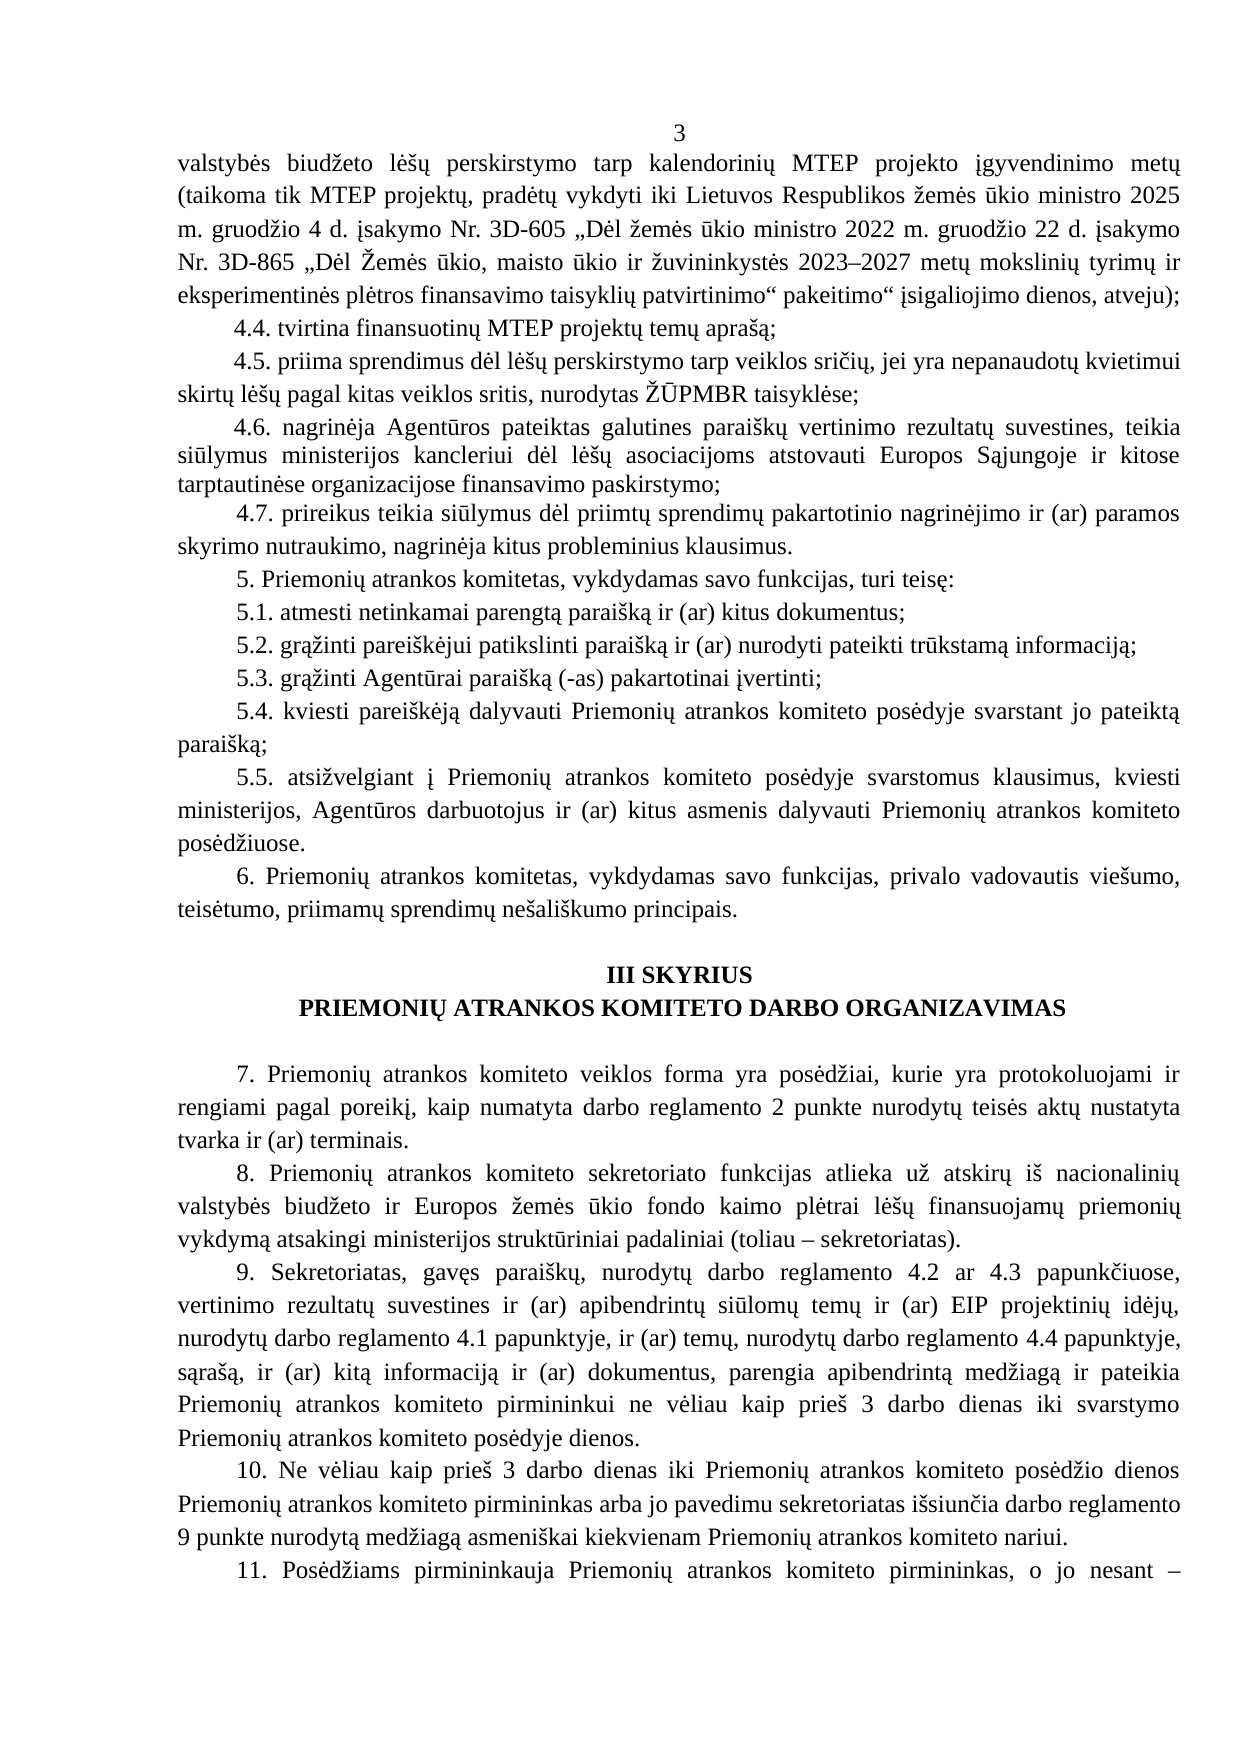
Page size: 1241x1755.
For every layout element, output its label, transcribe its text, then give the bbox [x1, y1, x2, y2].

text III SKYRIUs [177, 960, 1181, 989]
text 10. Ne vėliau kaip prieš 3 darbo dienas iki Priemonių atrankos komiteto posėdžio dienos Priemonių atrankos komiteto pirmininkas arba jo pavedimu sekretoriatas išsiunčia darbo reglamento 9 punkte nurodytą medžiagą asmeniškai kiekvienam Priemonių atrankos komiteto nariui. [177, 1456, 1181, 1550]
text 4.4. tvirtina finansuotinų MTEP projektų temų aprašą; [177, 313, 1181, 341]
text 7. Priemonių atrankos komiteto veiklos forma yra posėdžiai, kurie yra protokoluojami ir rengiami pagal poreikį, kaip numatyta darbo reglamento 2 punkte nurodytų teisės aktų nustatyta tvarka ir (ar) terminais. [177, 1059, 1181, 1154]
text 5.2. grąžinti pareiškėjui patikslinti paraišką ir (ar) nurodyti pateikti trūkstamą informaciją; [177, 630, 1181, 659]
text 4.7. prireikus teikia siūlymus dėl priimtų sprendimų pakartotinio nagrinėjimo ir (ar) paramos skyrimo nutraukimo, nagrinėja kitus probleminius klausimus. [177, 498, 1181, 560]
text 11. Posėdžiams pirmininkauja Priemonių atrankos komiteto pirmininkas, o jo nesant – [177, 1555, 1181, 1583]
text 4.5. priima sprendimus dėl lėšų perskirstymo tarp veiklos sričių, jei yra nepanaudotų kvietimui skirtų lėšų pagal kitas veiklos sritis, nurodytas ŽŪPMBR taisyklėse; [177, 346, 1181, 407]
text 5.4. kviesti pareiškėją dalyvauti Priemonių atrankos komiteto posėdyje svarstant jo pateiktą paraišką; [177, 696, 1181, 758]
text 5.5. atsižvelgiant į Priemonių atrankos komiteto posėdyje svarstomus klausimus, kviesti ministerijos, Agentūros darbuotojus ir (ar) kitus asmenis dalyvauti Priemonių atrankos komiteto posėdžiuose. [177, 762, 1181, 857]
text 9. Sekretoriatas, gavęs paraiškų, nurodytų darbo reglamento 4.2 ar 4.3 papunkčiuose, vertinimo rezultatų suvestines ir (ar) apibendrintų siūlomų temų ir (ar) EIP projektinių idėjų, nurodytų darbo reglamento 4.1 papunktyje, ir (ar) temų, nurodytų darbo reglamento 4.4 papunktyje, sąrašą, ir (ar) kitą informaciją ir (ar) dokumentus, parengia apibendrintą medžiagą ir pateikia Priemonių atrankos komiteto pirmininkui ne vėliau kaip prieš 3 darbo dienas iki svarstymo Priemonių atrankos komiteto posėdyje dienos. [177, 1257, 1181, 1451]
text 5.1. atmesti netinkamai parengtą paraišką ir (ar) kitus dokumentus; [177, 597, 1181, 626]
text 6. Priemonių atrankos komitetas, vykdydamas savo funkcijas, privalo vadovautis viešumo, teisėtumo, priimamų sprendimų nešališkumo principais. [177, 861, 1181, 923]
text valstybės biudžeto lėšų perskirstymo tarp kalendorinių MTEP projekto įgyvendinimo metų (taikoma tik MTEP projektų, pradėtų vykdyti iki Lietuvos Respublikos žemės ūkio ministro 2025 m. gruodžio 4 d. įsakymo Nr. 3D-605 „Dėl žemės ūkio ministro 2022 m. gruodžio 22 d. įsakymo Nr. 3D-865 „Dėl Žemės ūkio, maisto ūkio ir žuvininkystės 2023–2027 metų mokslinių tyrimų ir eksperimentinės plėtros finansavimo taisyklių patvirtinimo“ pakeitimo“ įsigaliojimo dienos, atveju); [177, 148, 1181, 308]
text 8. Priemonių atrankos komiteto sekretoriato funkcijas atlieka už atskirų iš nacionalinių valstybės biudžeto ir Europos žemės ūkio fondo kaimo plėtrai lėšų finansuojamų priemonių vykdymą atsakingi ministerijos struktūriniai padaliniai (toliau – sekretoriatas). [177, 1158, 1181, 1253]
text PRIEMONIŲ ATRANKOS KOMITETO DARBO ORGANIZAVIMAS [177, 993, 1181, 1022]
text 4.6. nagrinėja Agentūros pateiktas galutines paraiškų vertinimo rezultatų suvestines, teikia siūlymus ministerijos kancleriui dėl lėšų asociacijoms atstovauti Europos Sąjungoje ir kitose tarptautinėse organizacijose finansavimo paskirstymo; [177, 412, 1181, 498]
text 5. Priemonių atrankos komitetas, vykdydamas savo funkcijas, turi teisę: [177, 564, 1181, 593]
text 5.3. grąžinti Agentūrai paraišką (-as) pakartotinai įvertinti; [177, 663, 1181, 692]
